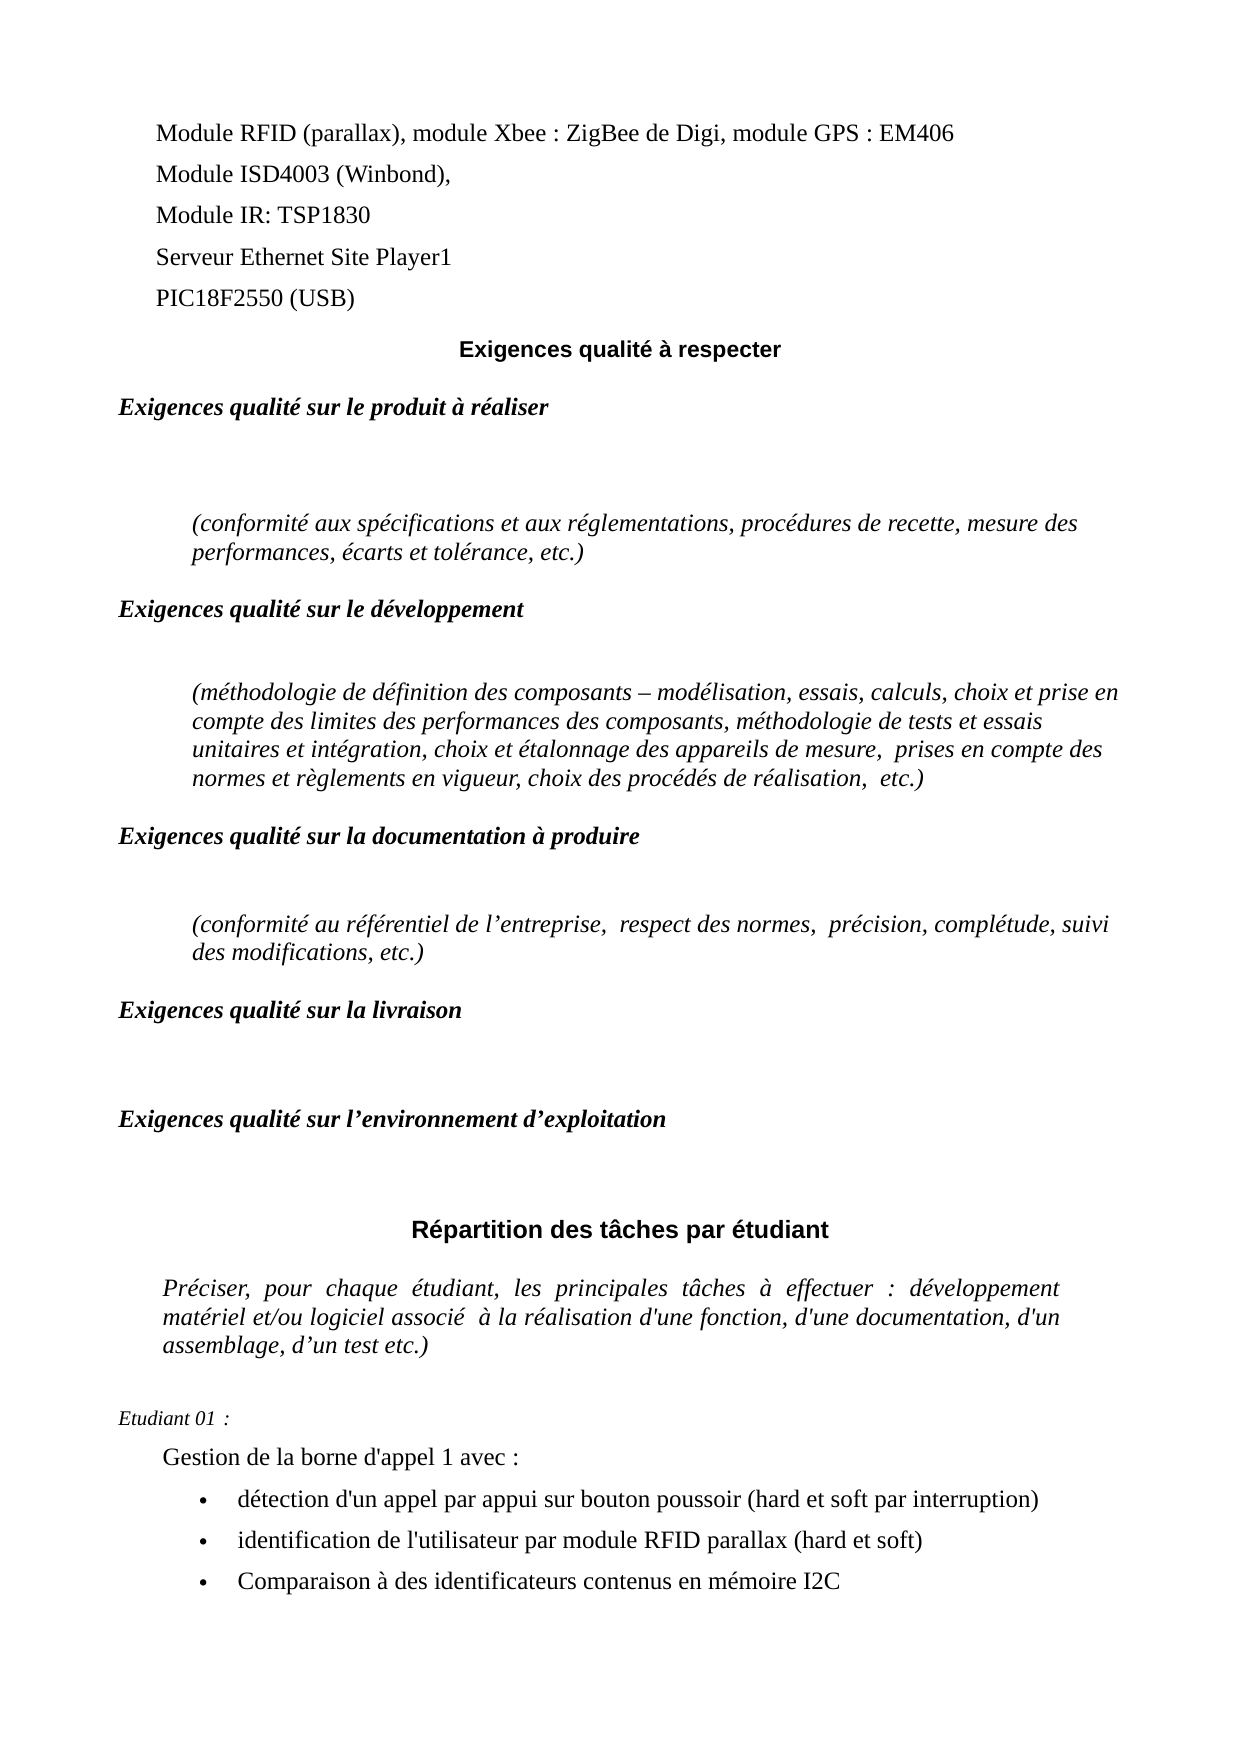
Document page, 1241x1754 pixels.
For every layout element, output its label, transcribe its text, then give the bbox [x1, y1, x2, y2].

text Préciser, pour chaque étudiant, les principales tâches à effectuer : développement matériel et/ou logiciel associé à la réalisation d'une fonction, d'une documentation, d'un assemblage, d’un test etc.) [162, 1273, 1063, 1359]
text PIC18F2550 (USB) [156, 283, 1063, 312]
subtitle Etudiant 01 : [118, 1406, 1122, 1430]
list identification de l'utilisateur par module RFID parallax (hard et soft) [200, 1525, 1122, 1554]
text Module RFID (parallax), module Xbee : ZigBee de Digi, module GPS : EM406 [156, 118, 1063, 147]
list Comparaison à des identificateurs contenus en mémoire I2C [200, 1566, 1122, 1595]
text Module ISD4003 (Winbond), [156, 159, 1063, 188]
subtitle Exigences qualité sur l’environnement d’exploitation [118, 1104, 1122, 1133]
subtitle Exigences qualité à respecter [118, 336, 1122, 362]
text (méthodologie de définition des composants – modélisation, essais, calculs, choix et prise en compte des limites des performances des composants, méthodologie de tests et essais unitaires et intégration, choix et étalonnage des appareils de mesure, prises en compte des normes et règlements en vigueur, choix des procédés de réalisation, etc.) [192, 677, 1122, 792]
text Gestion de la borne d'appel 1 avec : [162, 1442, 1063, 1471]
subtitle Exigences qualité sur le produit à réaliser [118, 392, 1122, 421]
subtitle Exigences qualité sur la livraison [118, 995, 1122, 1024]
text Module IR: TSP1830 [156, 201, 1063, 229]
list détection d'un appel par appui sur bouton poussoir (hard et soft par interruption) [200, 1484, 1122, 1512]
text (conformité aux spécifications et aux réglementations, procédures de recette, mesure des performances, écarts et tolérance, etc.) [192, 508, 1122, 566]
text Serveur Ethernet Site Player1 [156, 242, 1063, 271]
subtitle Exigences qualité sur le développement [118, 594, 1122, 623]
subtitle Exigences qualité sur la documentation à produire [118, 821, 1122, 849]
subtitle Répartition des tâches par étudiant [118, 1216, 1122, 1244]
text (conformité au référentiel de l’entreprise, respect des normes, précision, complétude, suivi des modifications, etc.) [192, 909, 1122, 966]
